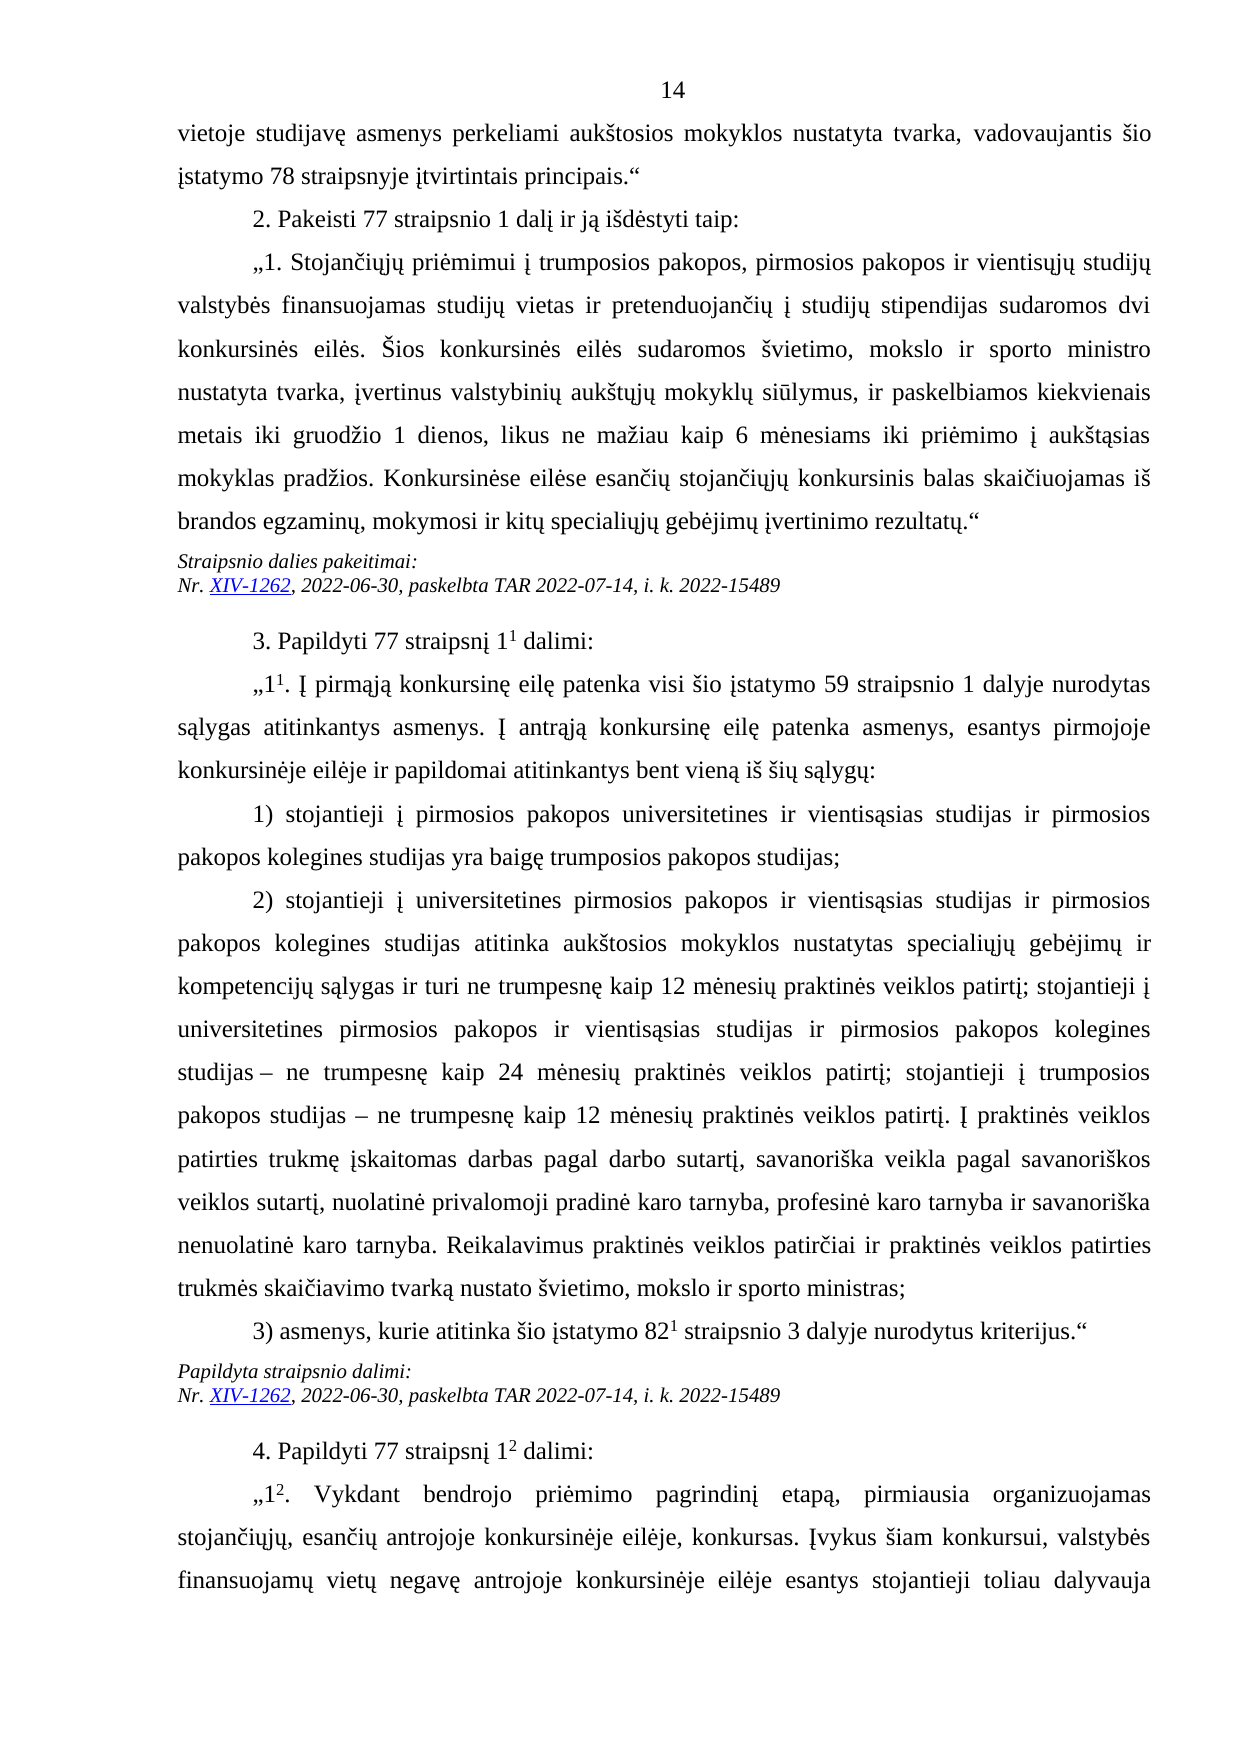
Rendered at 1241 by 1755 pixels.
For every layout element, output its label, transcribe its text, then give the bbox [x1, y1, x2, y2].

text 2) stojantieji į universitetines pirmosios pakopos ir vientisąsias studijas ir pirmosios pakopos kolegines studijas atitinka aukštosios mokyklos nustatytas specialiųjų gebėjimų ir kompetencijų sąlygas ir turi ne trumpesnę kaip 12 mėnesių praktinės veiklos patirtį; stojantieji į universitetines pirmosios pakopos ir vientisąsias studijas ir pirmosios pakopos kolegines studijas – ne trumpesnę kaip 24 mėnesių praktinės veiklos patirtį; stojantieji į trumposios pakopos studijas – ne trumpesnę kaip 12 mėnesių praktinės veiklos patirtį. Į praktinės veiklos patirties trukmę įskaitomas darbas pagal darbo sutartį, savanoriška veikla pagal savanoriškos veiklos sutartį, nuolatinė privalomoji pradinė karo tarnyba, profesinė karo tarnyba ir savanoriška nenuolatinė karo tarnyba. Reikalavimus praktinės veiklos patirčiai ir praktinės veiklos patirties trukmės skaičiavimo tvarką nustato švietimo, mokslo ir sporto ministras; [177, 885, 1152, 1302]
text „11. Į pirmąją konkursinę eilę patenka visi šio įstatymo 59 straipsnio 1 dalyje nurodytas sąlygas atitinkantys asmenys. Į antrąją konkursinę eilę patenka asmenys, esantys pirmojoje konkursinėje eilėje ir papildomai atitinkantys bent vieną iš šių sąlygų: [177, 669, 1152, 784]
text „1. Stojančiųjų priėmimui į trumposios pakopos, pirmosios pakopos ir vientisųjų studijų valstybės finansuojamas studijų vietas ir pretenduojančių į studijų stipendijas sudaromos dvi konkursinės eilės. Šios konkursinės eilės sudaromos švietimo, mokslo ir sporto ministro nustatyta tvarka, įvertinus valstybinių aukštųjų mokyklų siūlymus, ir paskelbiamos kiekvienais metais iki gruodžio 1 dienos, likus ne mažiau kaip 6 mėnesiams iki priėmimo į aukštąsias mokyklas pradžios. Konkursinėse eilėse esančių stojančiųjų konkursinis balas skaičiuojamas iš brandos egzaminų, mokymosi ir kitų specialiųjų gebėjimų įvertinimo rezultatų.“ [177, 247, 1152, 535]
text 3) asmenys, kurie atitinka šio įstatymo 821 straipsnio 3 dalyje nurodytus kriterijus.“ [177, 1316, 1152, 1345]
text 4. Papildyti 77 straipsnį 12 dalimi: [177, 1436, 1152, 1465]
text Straipsnio dalies pakeitimai: [177, 549, 1152, 573]
text 1) stojantieji į pirmosios pakopos universitetines ir vientisąsias studijas ir pirmosios pakopos kolegines studijas yra baigę trumposios pakopos studijas; [177, 799, 1152, 871]
text „12. Vykdant bendrojo priėmimo pagrindinį etapą, pirmiausia organizuojamas stojančiųjų, esančių antrojoje konkursinėje eilėje, konkursas. Įvykus šiam konkursui, valstybės finansuojamų vietų negavę antrojoje konkursinėje eilėje esantys stojantieji toliau dalyvauja [177, 1479, 1152, 1594]
text 3. Papildyti 77 straipsnį 11 dalimi: [177, 626, 1152, 655]
text 2. Pakeisti 77 straipsnio 1 dalį ir ją išdėstyti taip: [177, 204, 1152, 233]
text Nr. XIV-1262, 2022-06-30, paskelbta TAR 2022-07-14, i. k. 2022-15489 [177, 573, 1152, 597]
text Nr. XIV-1262, 2022-06-30, paskelbta TAR 2022-07-14, i. k. 2022-15489 [177, 1383, 1152, 1407]
text vietoje studijavę asmenys perkeliami aukštosios mokyklos nustatyta tvarka, vadovaujantis šio įstatymo 78 straipsnyje įtvirtintais principais.“ [177, 118, 1152, 190]
text Papildyta straipsnio dalimi: [177, 1359, 1152, 1383]
